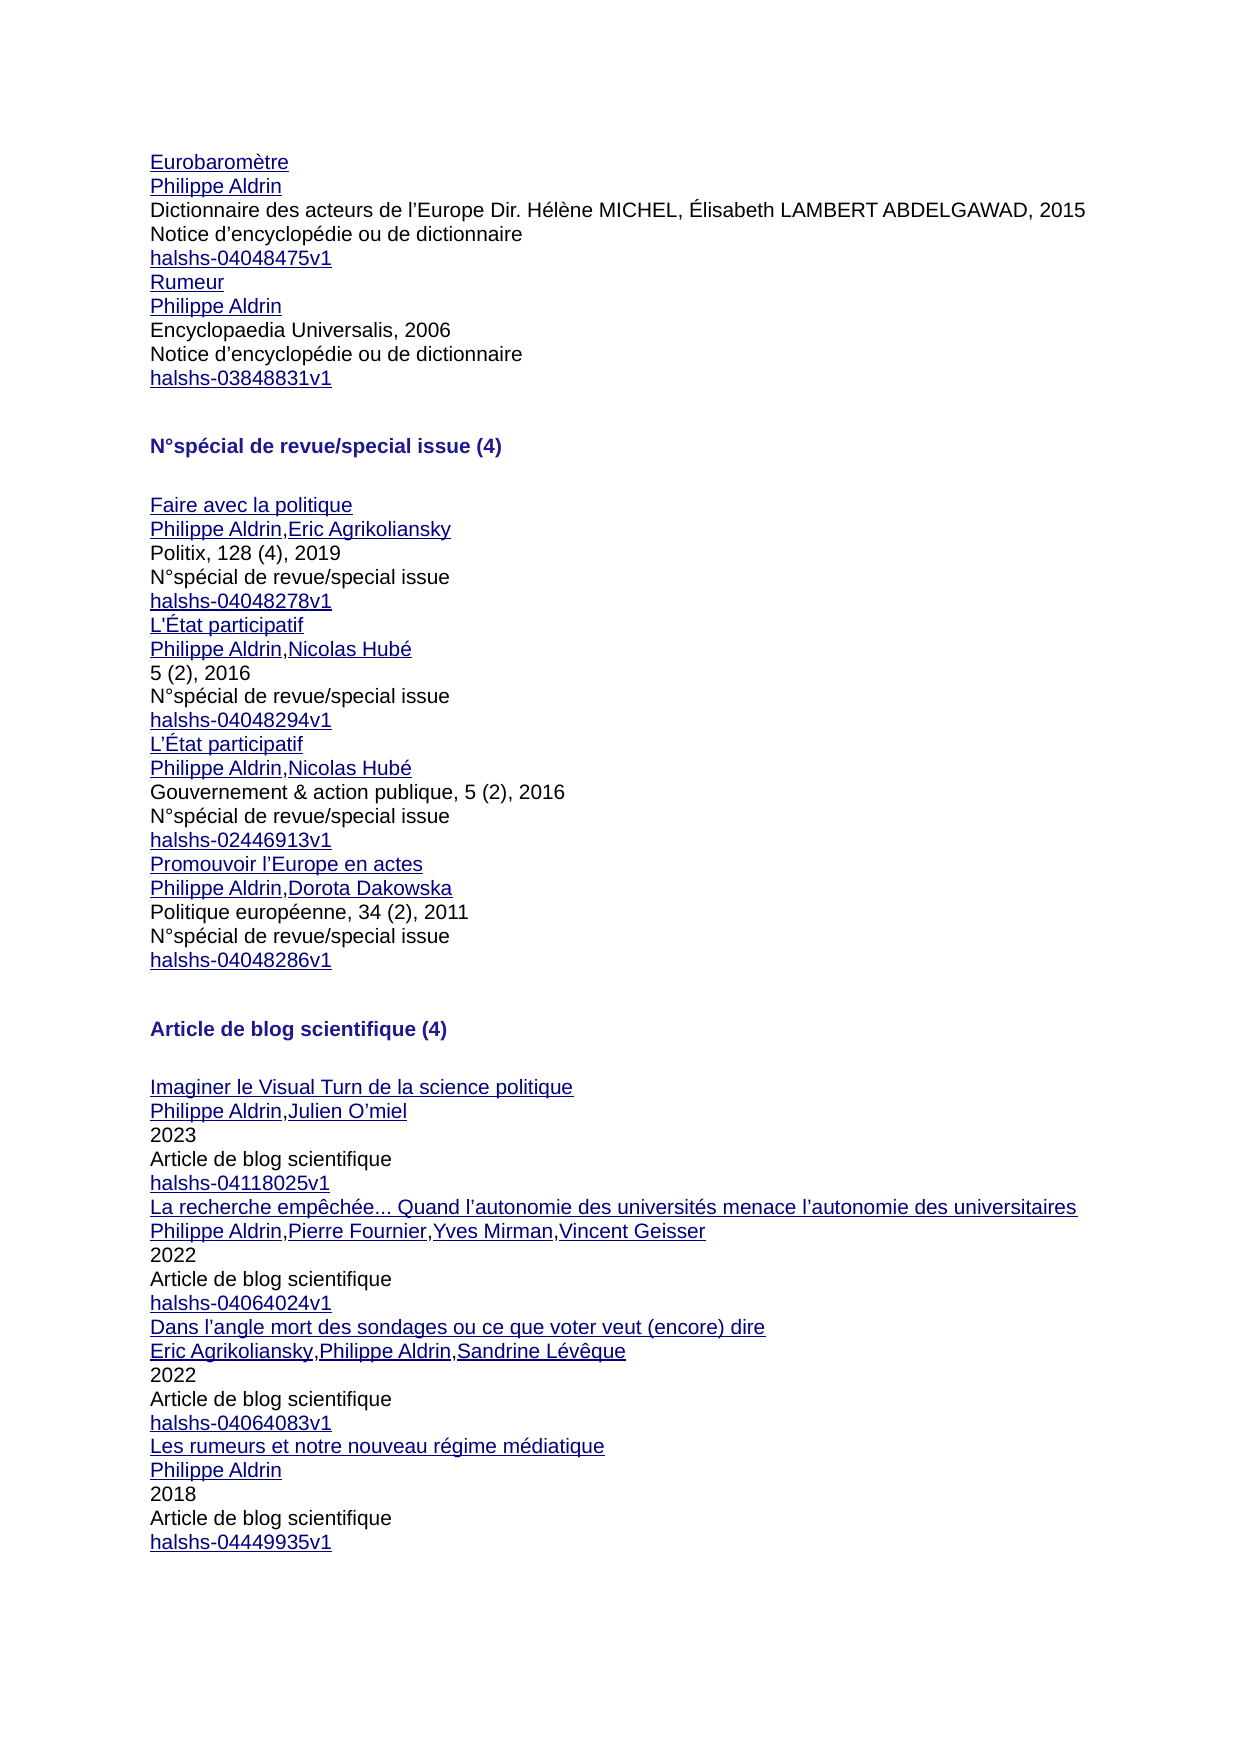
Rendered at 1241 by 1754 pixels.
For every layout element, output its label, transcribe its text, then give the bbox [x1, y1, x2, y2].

table_cell Promouvoir l’Europe en actes Philippe Aldrin,Dorota Dakowska Politique européenne, 34 (2), 2011 N°spécial de revue/special issue halshs-04048286v1 [150, 852, 1090, 972]
table_cell L’État participatif Philippe Aldrin,Nicolas Hubé Gouvernement & action publique, 5 (2), 2016 N°spécial de revue/special issue halshs-02446913v1 [150, 732, 1090, 852]
table_cell Les rumeurs et notre nouveau régime médiatique Philippe Aldrin 2018 Article de blog scientifique halshs-04449935v1 [150, 1434, 1090, 1554]
table_cell Eurobaromètre Philippe Aldrin Dictionnaire des acteurs de l’Europe Dir. Hélène MICHEL, Élisabeth LAMBERT ABDELGAWAD, 2015 Notice d’encyclopédie ou de dictionnaire halshs-04048475v1 [150, 150, 1090, 270]
table_cell Dans l’angle mort des sondages ou ce que voter veut (encore) dire Eric Agrikoliansky,Philippe Aldrin,Sandrine Lévêque 2022 Article de blog scientifique halshs-04064083v1 [150, 1315, 1090, 1434]
subtitle Article de blog scientifique (4) [150, 1017, 1090, 1041]
table_cell Rumeur Philippe Aldrin Encyclopaedia Universalis, 2006 Notice d’encyclopédie ou de dictionnaire halshs-03848831v1 [150, 270, 1090, 389]
table_header Imaginer le Visual Turn de la science politique Philippe Aldrin,Julien O’miel 2023 Article de blog scientifique halshs-04118025v1 [150, 1075, 1090, 1195]
subtitle N°spécial de revue/special issue (4) [150, 434, 1090, 458]
table_header Faire avec la politique Philippe Aldrin,Eric Agrikoliansky Politix, 128 (4), 2019 N°spécial de revue/special issue halshs-04048278v1 [150, 493, 1090, 612]
table_cell La recherche empêchée... Quand l’autonomie des universités menace l’autonomie des universitaires Philippe Aldrin,Pierre Fournier,Yves Mirman,Vincent Geisser 2022 Article de blog scientifique halshs-04064024v1 [150, 1195, 1090, 1314]
table_cell L'État participatif Philippe Aldrin,Nicolas Hubé 5 (2), 2016 N°spécial de revue/special issue halshs-04048294v1 [150, 613, 1090, 732]
